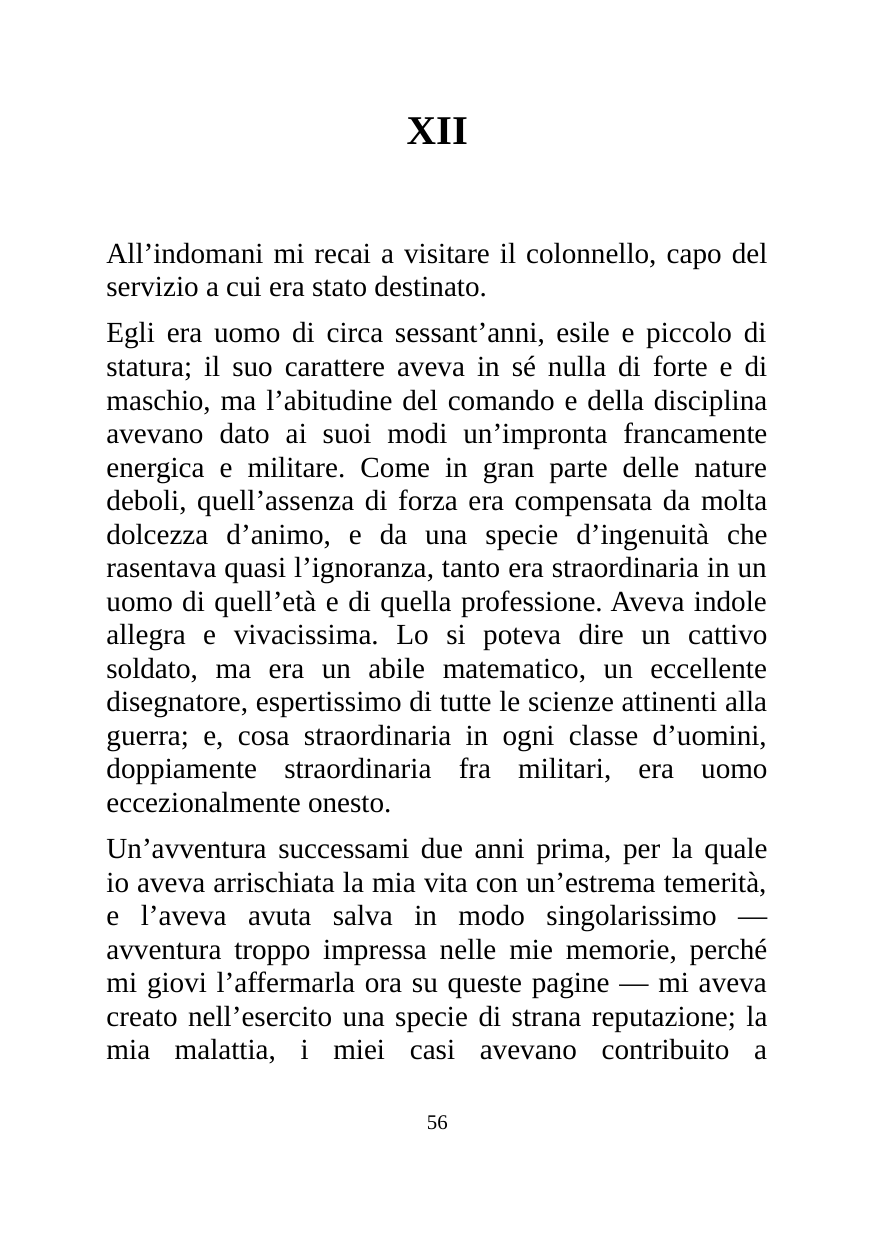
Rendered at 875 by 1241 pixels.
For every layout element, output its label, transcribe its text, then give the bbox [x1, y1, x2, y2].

subtitle XII [106, 106, 768, 153]
text Egli era uomo di circa sessant’anni, esile e piccolo di statura; il suo carattere aveva in sé nulla di forte e di maschio, ma l’abitudine del comando e della disciplina avevano dato ai suoi modi un’impronta francamente energica e militare. Come in gran parte delle nature deboli, quell’assenza di forza era compensata da molta dolcezza d’animo, e da una specie d’ingenuità che rasentava quasi l’ignoranza, tanto era straordinaria in un uomo di quell’età e di quella professione. Aveva indole allegra e vivacissima. Lo si poteva dire un cattivo soldato, ma era un abile matematico, un eccellente disegnatore, espertissimo di tutte le scienze attinenti alla guerra; e, cosa straordinaria in ogni classe d’uomini, doppiamente straordinaria fra militari, era uomo eccezionalmente onesto. [106, 316, 768, 819]
text All’indomani mi recai a visitare il colonnello, capo del servizio a cui era stato destinato. [106, 236, 768, 303]
text Un’avventura successami due anni prima, per la quale io aveva arrischiata la mia vita con un’estrema temerità, e l’aveva avuta salva in modo singolarissimo — avventura troppo impressa nelle mie memorie, perché mi giovi l’affermarla ora su queste pagine — mi aveva creato nell’esercito una specie di strana reputazione; la mia malattia, i miei casi avevano contribuito a [106, 831, 768, 1066]
